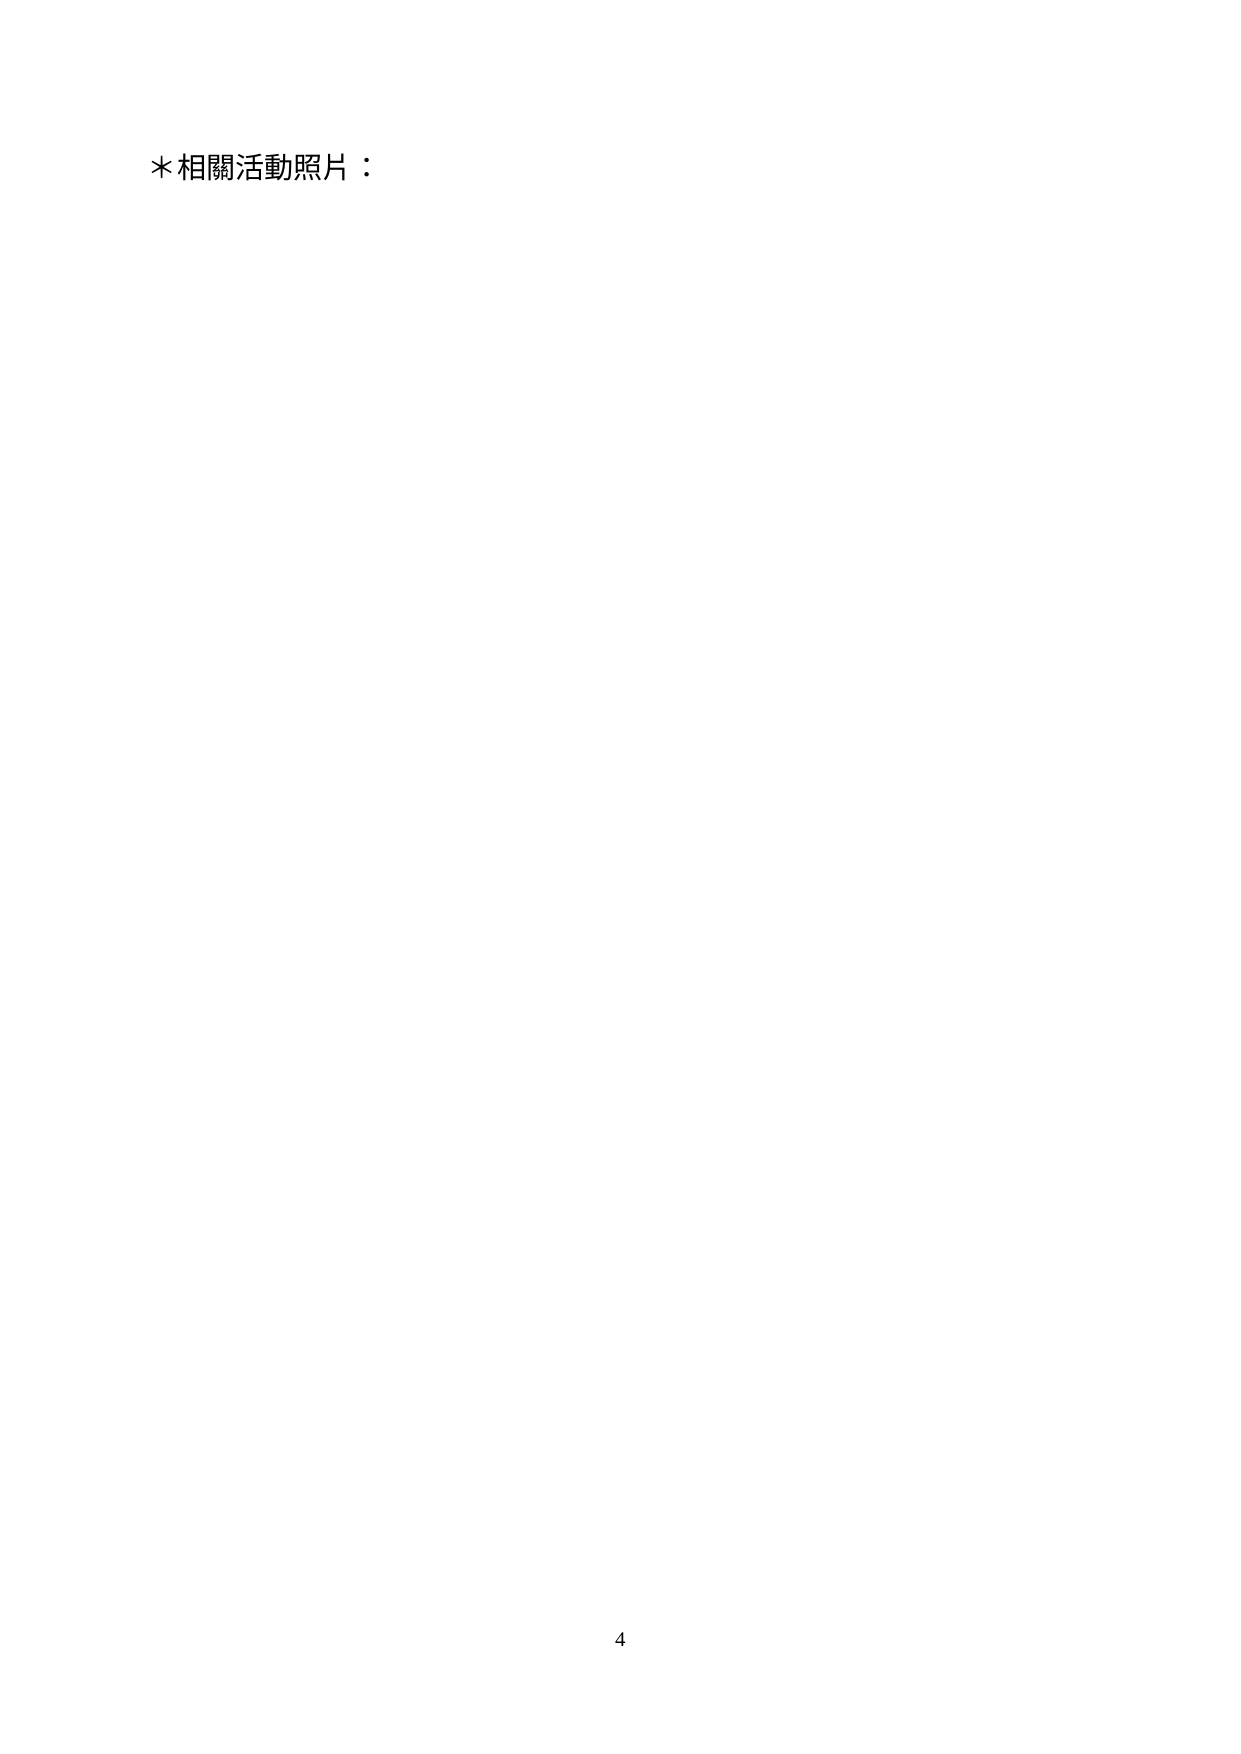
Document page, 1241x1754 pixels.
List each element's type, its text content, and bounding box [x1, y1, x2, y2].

text ＊相關活動照片： [148, 122, 1092, 197]
